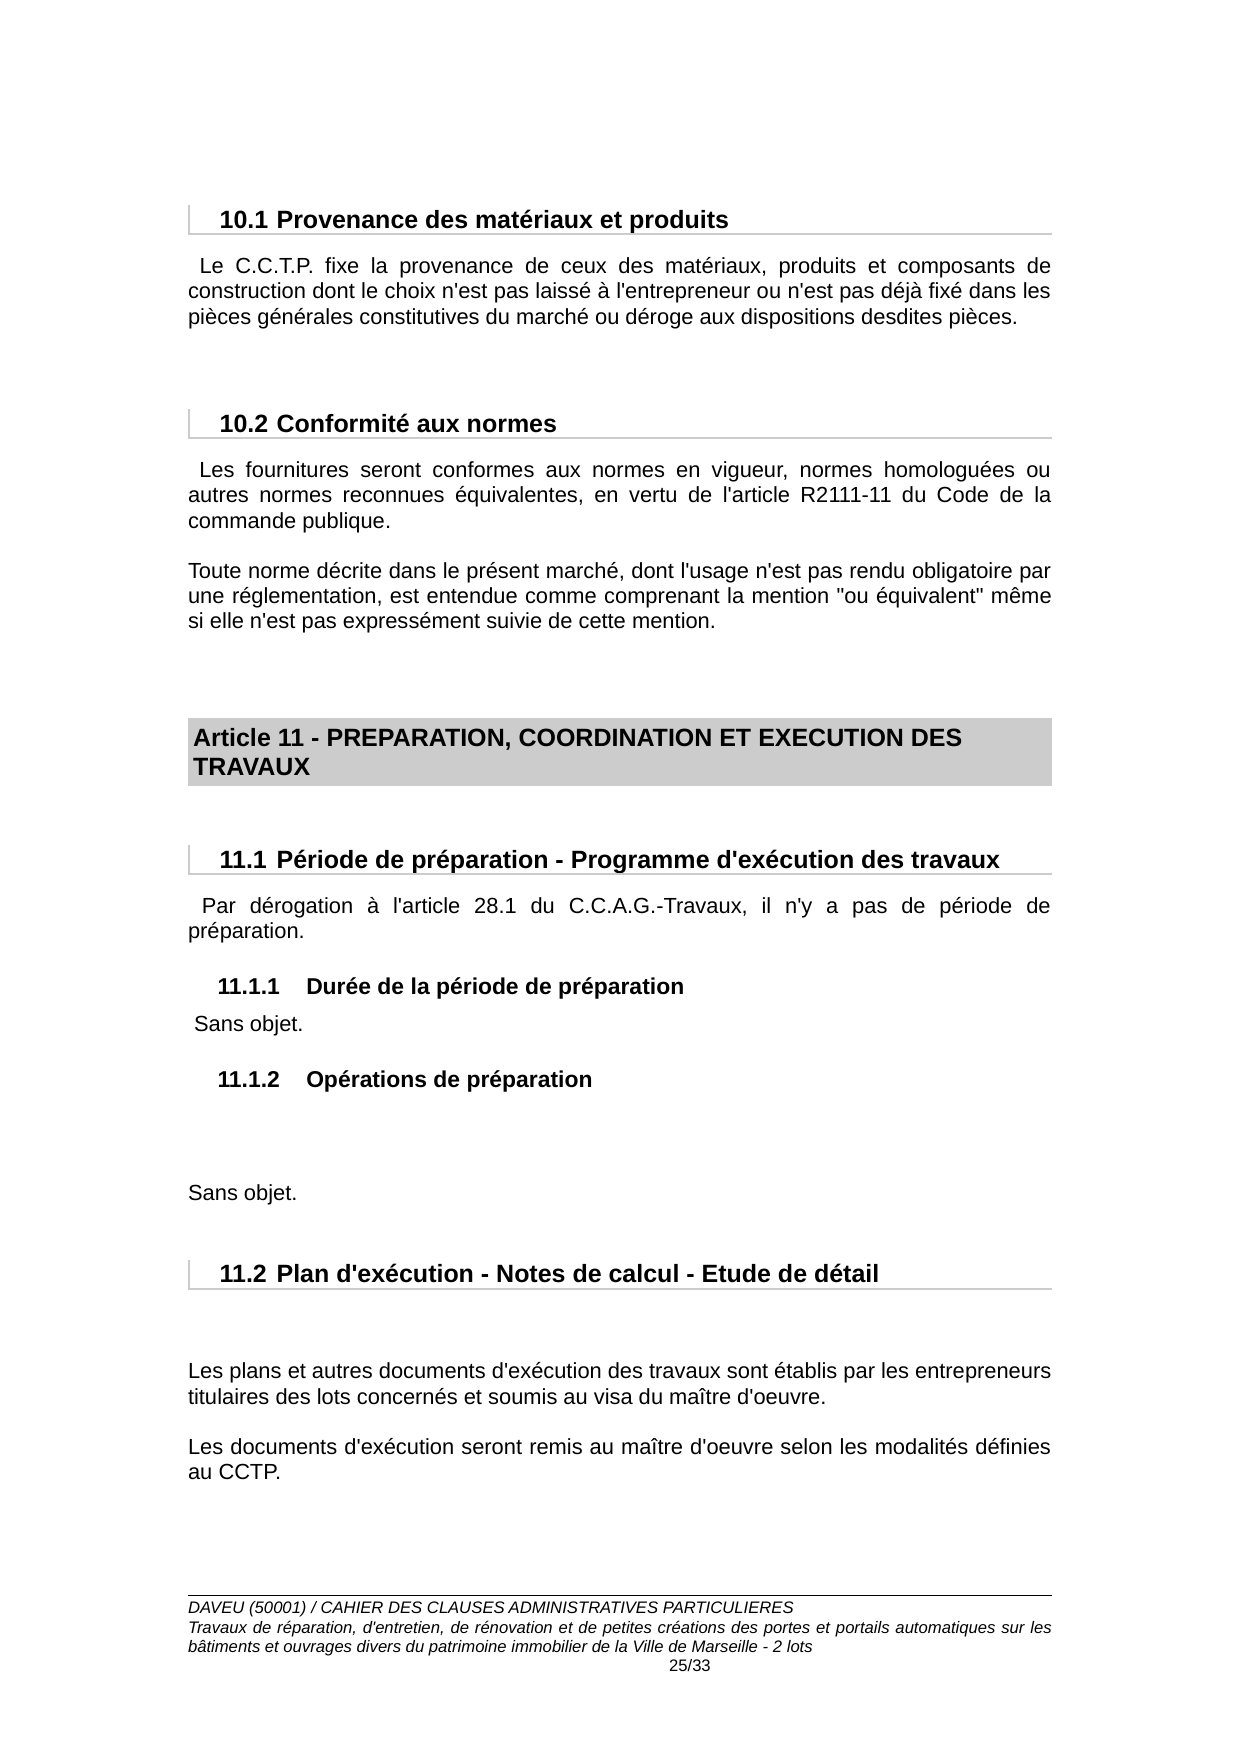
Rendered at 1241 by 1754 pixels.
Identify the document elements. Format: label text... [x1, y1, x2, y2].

text Toute norme décrite dans le présent marché, dont l'usage n'est pas rendu obligatoire par une réglementation, est entendue comme comprenant la mention "ou équivalent" même si elle n'est pas expressément suivie de cette mention. [188, 558, 1052, 634]
text Par dérogation à l'article 28.1 du C.C.A.G.-Travaux, il n'y a pas de période de préparation. [188, 893, 1052, 943]
subtitle Conformité aux normes [190, 409, 1052, 437]
subtitle Plan d'exécution - Notes de calcul - Etude de détail [188, 1259, 1052, 1288]
text Sans objet. [188, 1179, 1052, 1205]
text Les fournitures seront conformes aux normes en vigueur, normes homologuées ou autres normes reconnues équivalentes, en vertu de l'article R2111-11 du Code de la commande publique. [188, 457, 1052, 533]
subtitle Opérations de préparation [188, 1066, 1052, 1092]
subtitle Période de préparation - Programme d'exécution des travaux [188, 844, 1052, 873]
subtitle Provenance des matériaux et produits [188, 204, 1052, 233]
subtitle PREPARATION, COORDINATION ET EXECUTION DES TRAVAUX [190, 720, 1050, 783]
text Le C.C.T.P. fixe la provenance de ceux des matériaux, produits et composants de construction dont le choix n'est pas laissé à l'entrepreneur ou n'est pas déjà fixé dans les pièces générales constitutives du marché ou déroge aux dispositions desdites pièces. [188, 253, 1052, 329]
subtitle Durée de la période de préparation [188, 973, 1052, 999]
text Les documents d'exécution seront remis au maître d'oeuvre selon les modalités définies au CCTP. [188, 1434, 1052, 1484]
text Les plans et autres documents d'exécution des travaux sont établis par les entrepreneurs titulaires des lots concernés et soumis au visa du maître d'oeuvre. [188, 1358, 1052, 1409]
text Sans objet. [188, 1011, 1052, 1036]
